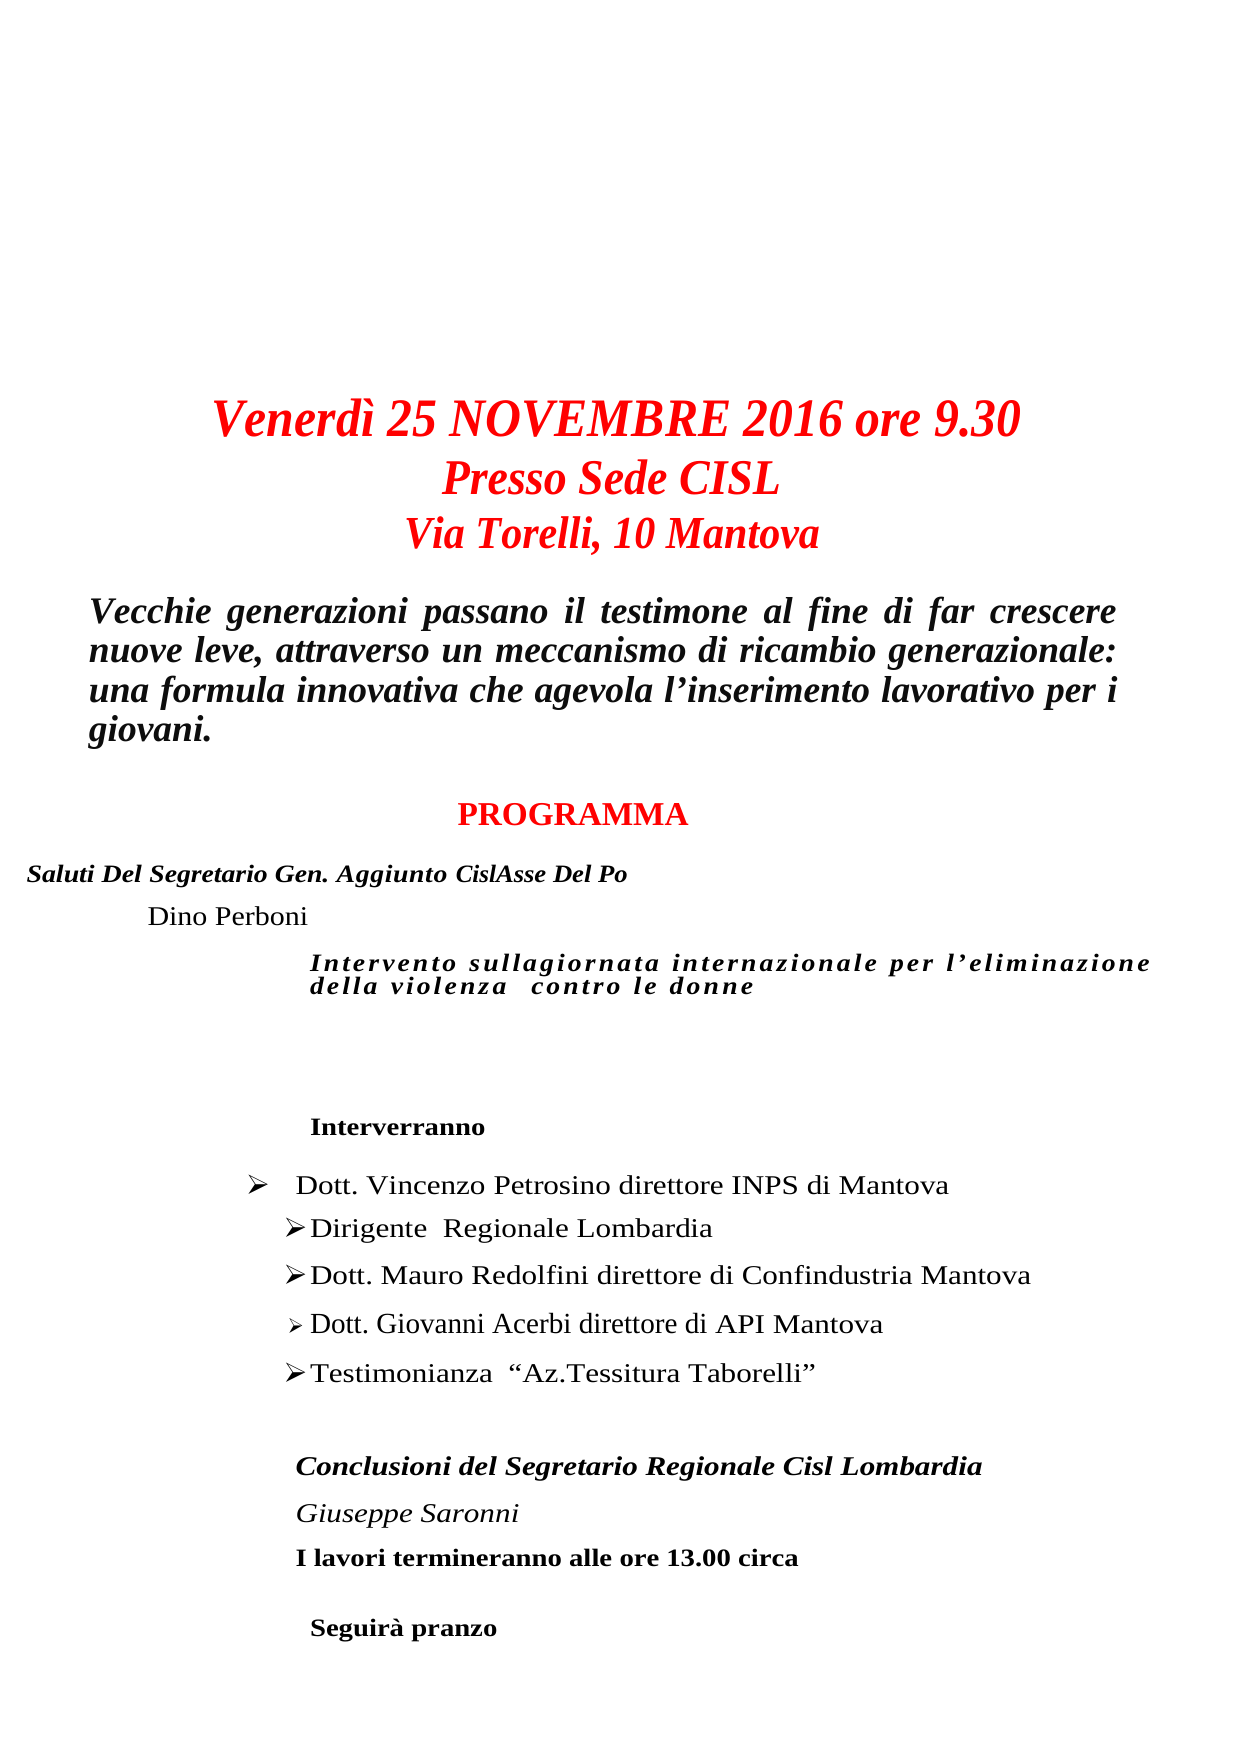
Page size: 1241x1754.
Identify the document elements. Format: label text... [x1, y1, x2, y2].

text Vecchie generazioni passano il testimone al fine di far crescere nuove leve, attraverso un meccanismo di ricambio generazionale: una formula innovativa che agevola l’inserimento lavorativo per i giovani. [89, 591, 1122, 750]
list Giuseppe Saronni [295, 1497, 1224, 1528]
list I lavori termineranno alle ore 13.00 circa [295, 1543, 1224, 1572]
text Saluti Del Segretario Gen. Aggiunto CislAsse Del Po [26, 865, 1224, 886]
text Dino Perboni [147, 907, 1224, 930]
list Dott. Giovanni Acerbi direttore di API Mantova [295, 1306, 1224, 1340]
text Intervento sullagiornata internazionale per l’eliminazione della violenza contro le donne [310, 953, 1224, 999]
list Conclusioni del Segretario Regionale Cisl Lombardia [295, 1450, 1224, 1481]
text Interverranno [26, 1112, 1224, 1141]
list Testimonianza “Az.Tessitura Taborelli” [295, 1357, 1224, 1388]
list Dott. Mauro Redolfini direttore di Confindustria Mantova [295, 1259, 1224, 1291]
list Dirigente Regionale Lombardia [295, 1213, 1224, 1244]
text Presso Sede CISL [15, 448, 1224, 505]
list Dott. Vincenzo Petrosino direttore INPS di Mantova [258, 1169, 1224, 1201]
text PROGRAMMA [26, 801, 1224, 832]
text Venerdì 25 NOVEMBRE 2016 ore 9.30 [15, 385, 1224, 448]
text Seguirà pranzo [26, 1613, 1224, 1642]
text Via Torelli, 10 Mantova [15, 505, 1224, 558]
